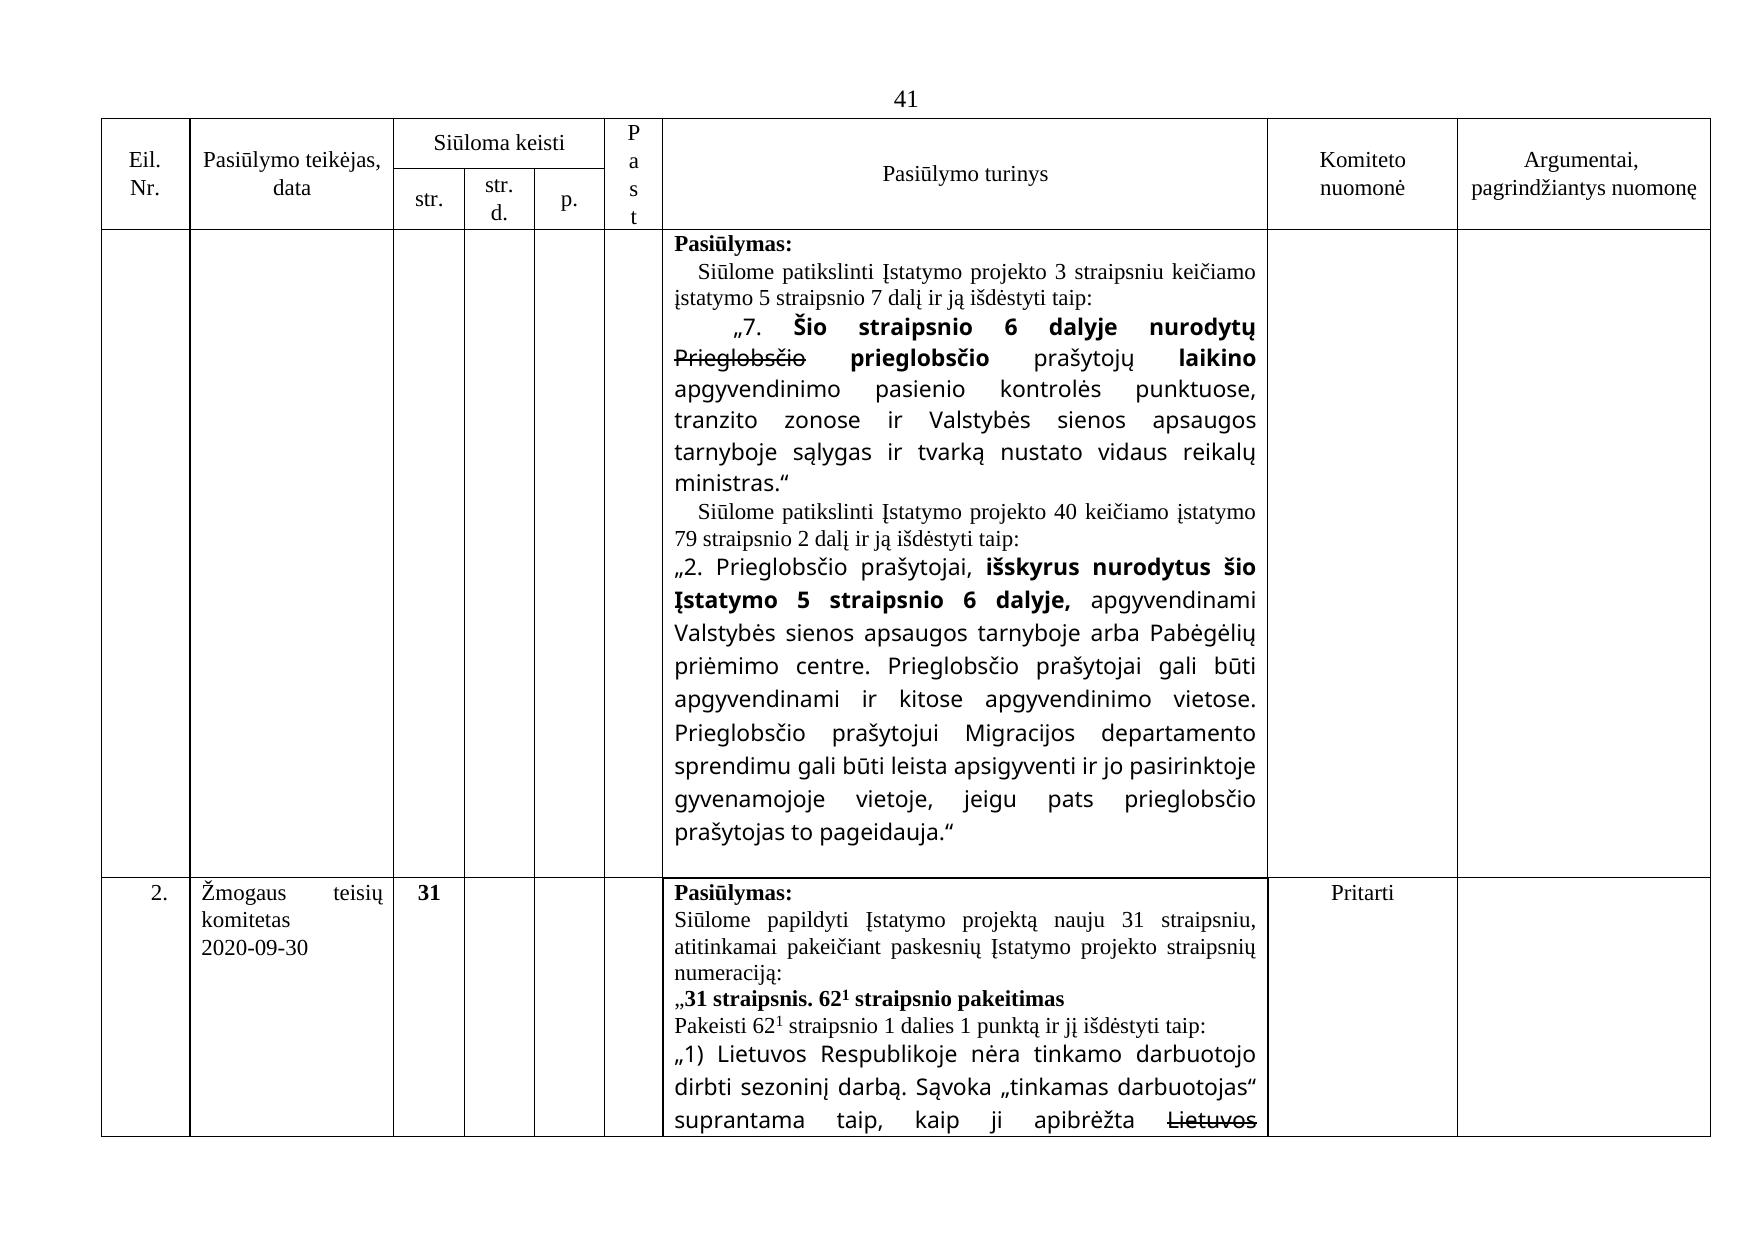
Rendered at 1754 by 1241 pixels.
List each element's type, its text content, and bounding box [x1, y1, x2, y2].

table_header Eil. Nr. [102, 119, 189, 229]
table_cell [1458, 878, 1710, 1136]
table_header Siūloma keisti [394, 119, 604, 167]
table_cell [1268, 230, 1457, 877]
table_cell Pasiūlymas: Siūlome papildyti Įstatymo projektą nauju 31 straipsniu, atitinkamai pakeičiant paskesnių Įstatymo projekto straipsnių numeraciją: „31 straipsnis. 621 straipsnio pakeitimas Pakeisti 621 straipsnio 1 dalies 1 punktą ir jį išdėstyti taip: „1) Lietuvos Respublikoje nėra tinkamo darbuotojo dirbti sezoninį darbą. Sąvoka „tinkamas darbuotojas“ suprantama taip, kaip ji apibrėžta Lietuvos [664, 879, 1267, 1136]
table_cell str. [394, 169, 464, 229]
table_cell [1458, 230, 1710, 877]
table_cell [102, 230, 189, 877]
table_cell Pasiūlymas: Siūlome patikslinti Įstatymo projekto 3 straipsniu keičiamo įstatymo 5 straipsnio 7 dalį ir ją išdėstyti taip: „7. Šio straipsnio 6 dalyje nurodytų Prieglobsčio prieglobsčio prašytojų laikino apgyvendinimo pasienio kontrolės punktuose, tranzito zonose ir Valstybės sienos apsaugos tarnyboje sąlygas ir tvarką nustato vidaus reikalų ministras.“ Siūlome patikslinti Įstatymo projekto 40 keičiamo įstatymo 79 straipsnio 2 dalį ir ją išdėstyti taip: „2. Prieglobsčio prašytojai, išskyrus nurodytus šio Įstatymo 5 straipsnio 6 dalyje, apgyvendinami Valstybės sienos apsaugos tarnyboje arba Pabėgėlių priėmimo centre. Prieglobsčio prašytojai gali būti apgyvendinami ir kitose apgyvendinimo vietose. Prieglobsčio prašytojui Migracijos departamento sprendimu gali būti leista apsigyventi ir jo pasirinktoje gyvenamojoje vietoje, jeigu pats prieglobsčio prašytojas to pageidauja.“ [663, 230, 1267, 877]
table_cell Žmogaus teisių komitetas 2020-09-30 [191, 878, 393, 1136]
table_cell 31 [394, 878, 464, 1136]
table_cell [465, 878, 534, 1136]
table_cell [535, 878, 604, 1136]
table_cell [191, 230, 393, 877]
table_cell [535, 230, 604, 877]
table_cell [605, 878, 662, 1136]
table_cell [605, 230, 662, 877]
table_cell str. d. [465, 169, 534, 229]
table_header Komiteto nuomonė [1268, 119, 1457, 229]
table_cell [394, 230, 464, 877]
table_cell p. [535, 169, 604, 229]
table_header Pastabos [605, 119, 662, 229]
table_header Pasiūlymo turinys [663, 119, 1267, 229]
table_cell Pritarti [1269, 878, 1457, 1136]
table_cell [102, 878, 189, 1136]
table_header Argumentai, pagrindžiantys nuomonę [1458, 119, 1710, 229]
table_header Pasiūlymo teikėjas, data [191, 119, 393, 229]
table_cell [465, 230, 534, 877]
